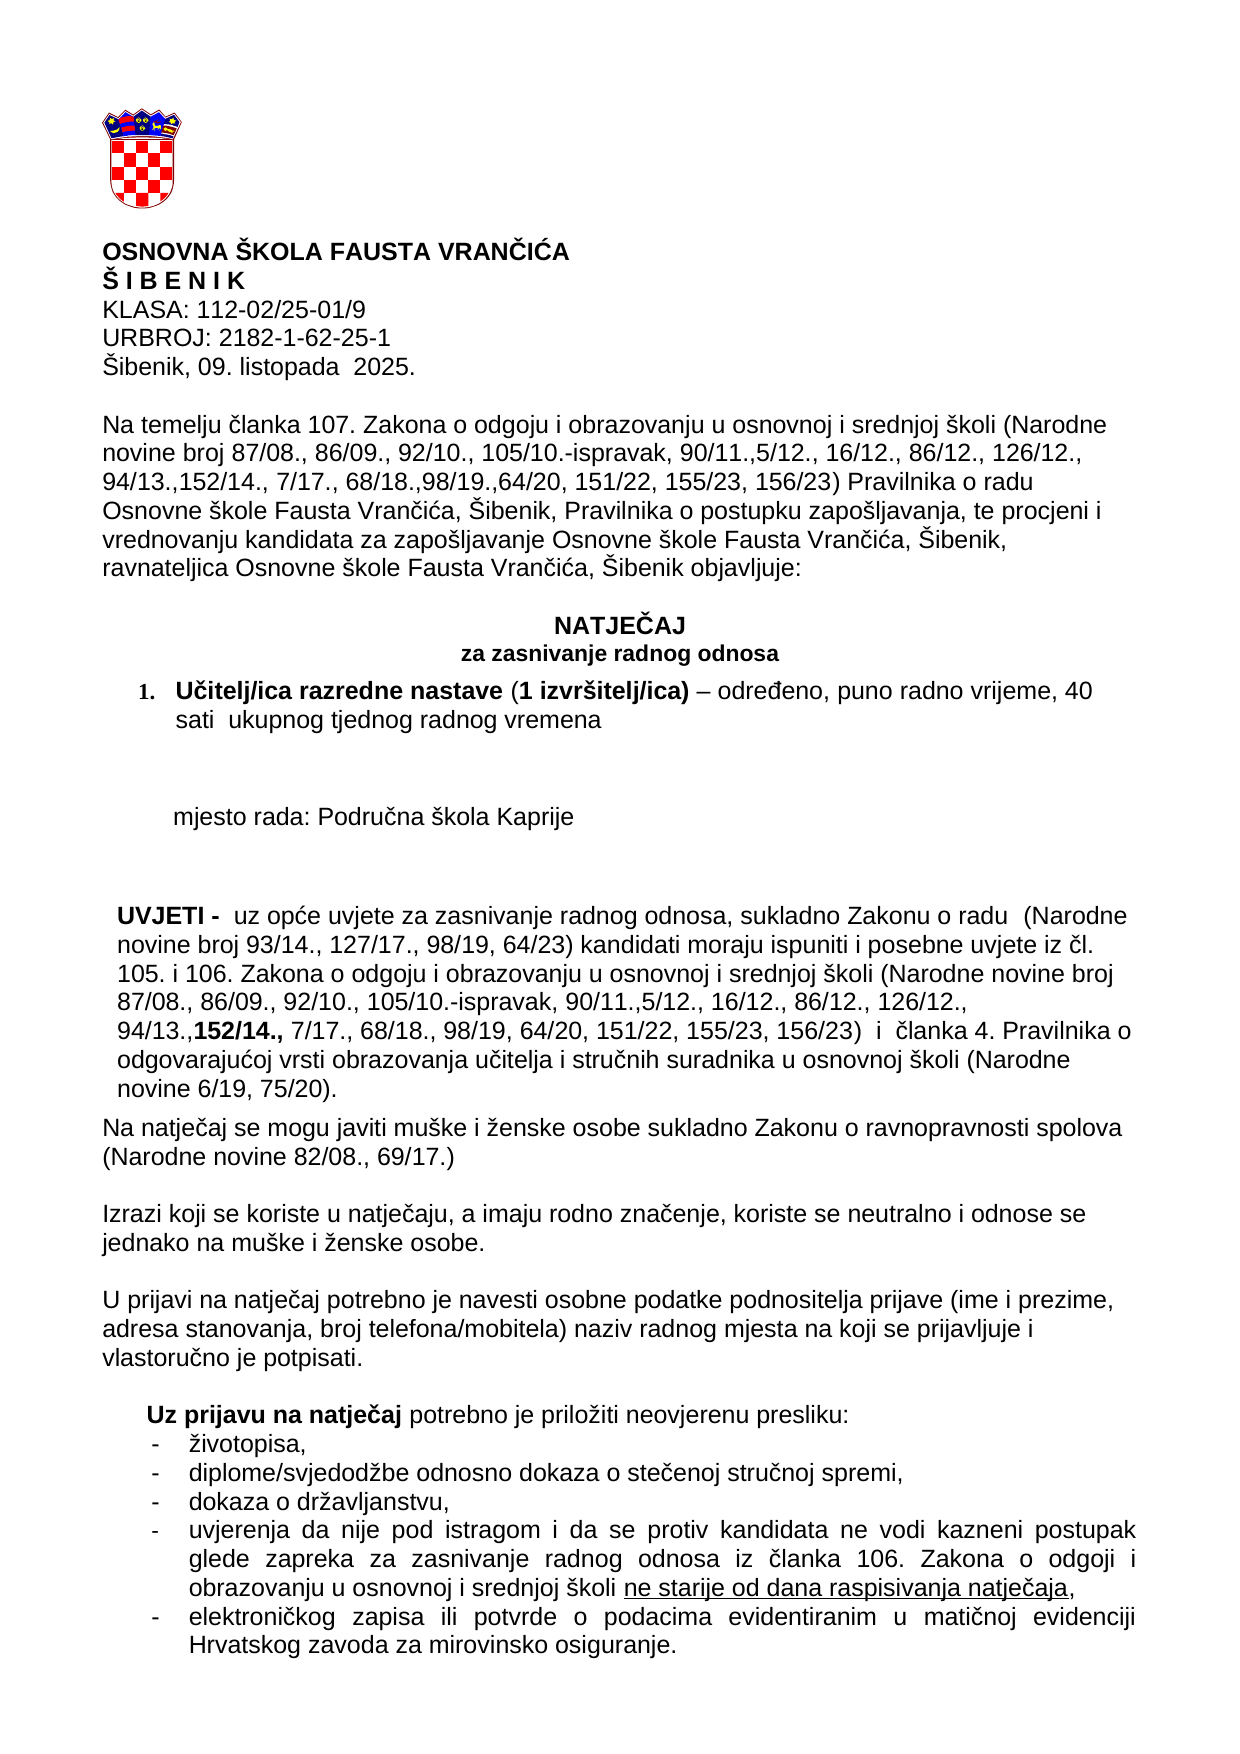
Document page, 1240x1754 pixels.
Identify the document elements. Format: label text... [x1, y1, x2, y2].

text NATJEČAJ [102, 611, 1137, 639]
text mjesto rada: Područna škola Kaprije [90, 802, 1137, 831]
list diplome/svjedodžbe odnosno dokaza o stečenoj stručnoj spremi, [151, 1458, 1137, 1486]
text OSNOVNA ŠKOLA FAUSTA VRANČIĆA [102, 237, 1137, 266]
text U prijavi na natječaj potrebno je navesti osobne podatke podnositelja prijave (ime i prezime, adresa stanovanja, broj telefona/mobitela) naziv radnog mjesta na koji se prijavljuje i vlastoručno je potpisati. [102, 1285, 1137, 1371]
text Na temelju članka 107. Zakona o odgoju i obrazovanju u osnovnoj i srednjoj školi (Narodne novine broj 87/08., 86/09., 92/10., 105/10.-ispravak, 90/11.,5/12., 16/12., 86/12., 126/12., 94/13.,152/14., 7/17., 68/18.,98/19.,64/20, 151/22, 155/23, 156/23) Pravilnika o radu Osnovne škole Fausta Vrančića, Šibenik, Pravilnika o postupku zapošljavanja, te procjeni i vrednovanju kandidata za zapošljavanje Osnovne škole Fausta Vrančića, Šibenik, ravnateljica Osnovne škole Fausta Vrančića, Šibenik objavljuje: [102, 409, 1137, 582]
text za zasnivanje radnog odnosa [102, 639, 1137, 666]
list dokaza o državljanstvu, [151, 1486, 1137, 1515]
text Šibenik, 09. listopada 2025. [102, 352, 1137, 381]
list elektroničkog zapisa ili potvrde o podacima evidentiranim u matičnoj evidenciji Hrvatskog zavoda za mirovinsko osiguranje. [151, 1601, 1137, 1659]
text UVJETI - uz opće uvjete za zasnivanje radnog odnosa, sukladno Zakonu o radu (Narodne novine broj 93/14., 127/17., 98/19, 64/23) kandidati moraju ispuniti i posebne uvjete iz čl. 105. i 106. Zakona o odgoju i obrazovanju u osnovnoj i srednjoj školi (Narodne novine broj 87/08., 86/09., 92/10., 105/10.-ispravak, 90/11.,5/12., 16/12., 86/12., 126/12., 94/13.,152/14., 7/17., 68/18., 98/19, 64/20, 151/22, 155/23, 156/23) i članka 4. Pravilnika o odgovarajućoj vrsti obrazovanja učitelja i stručnih suradnika u osnovnoj školi (Narodne novine 6/19, 75/20). [117, 901, 1137, 1102]
list uvjerenja da nije pod istragom i da se protiv kandidata ne vodi kazneni postupak glede zapreka za zasnivanje radnog odnosa iz članka 106. Zakona o odgoji i obrazovanju u osnovnoj i srednjoj školi ne starije od dana raspisivanja natječaja, [151, 1515, 1137, 1601]
list Učitelj/ica razredne nastave (1 izvršitelj/ica) – određeno, puno radno vrijeme, 40 sati ukupnog tjednog radnog vremena [138, 676, 1137, 734]
text KLASA: 112-02/25-01/9 [102, 294, 1137, 323]
text Š I B E N I K [102, 266, 1137, 294]
text Uz prijavu na natječaj potrebno je priložiti neovjerenu presliku: [102, 1400, 1137, 1429]
text Na natječaj se mogu javiti muške i ženske osobe sukladno Zakonu o ravnopravnosti spolova (Narodne novine 82/08., 69/17.) [102, 1113, 1137, 1170]
list životopisa, [151, 1429, 1137, 1458]
text URBROJ: 2182-1-62-25-1 [102, 323, 1137, 352]
text Izrazi koji se koriste u natječaju, a imaju rodno značenje, koriste se neutralno i odnose se jednako na muške i ženske osobe. [102, 1199, 1137, 1256]
